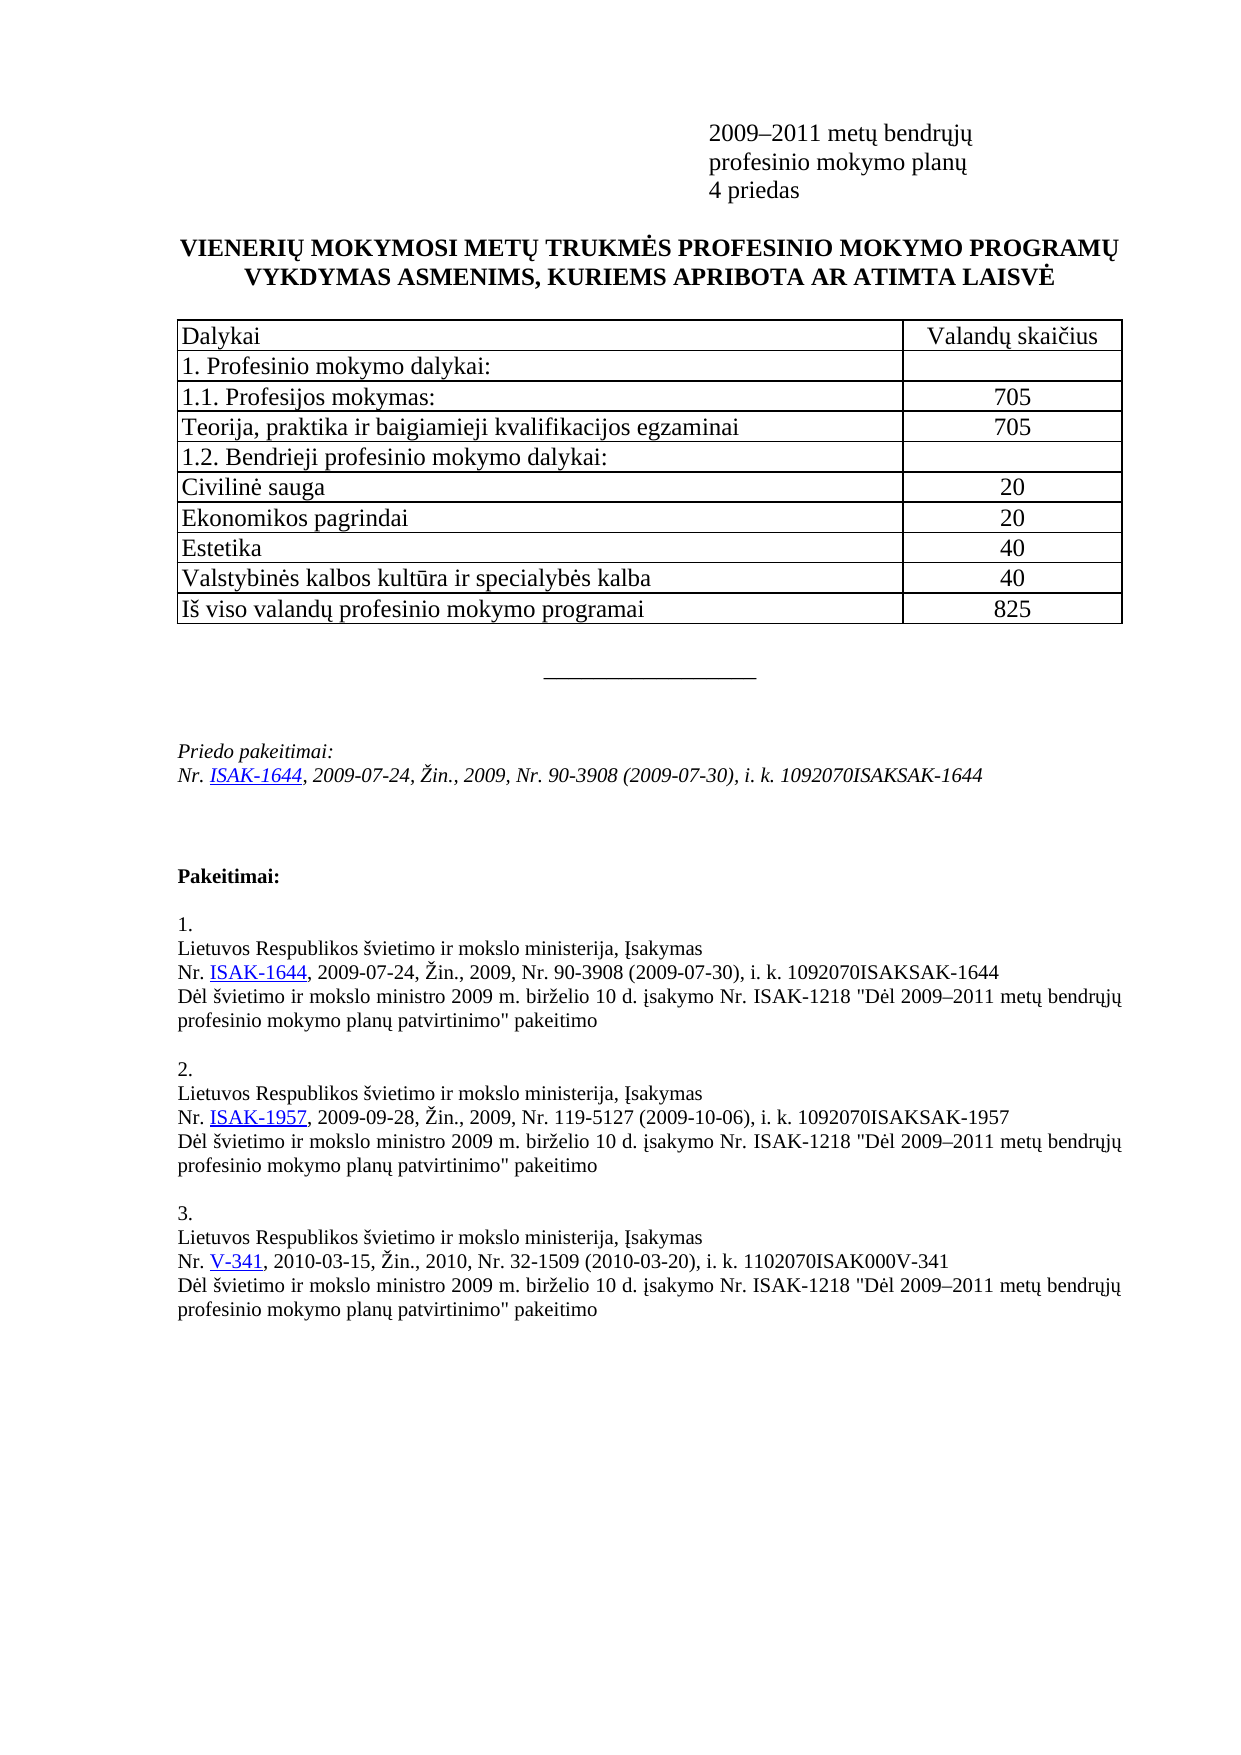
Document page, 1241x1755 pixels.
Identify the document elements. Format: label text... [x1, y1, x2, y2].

text 4 priedas [177, 176, 1122, 204]
text Lietuvos Respublikos švietimo ir mokslo ministerija, Įsakymas [177, 1081, 1122, 1105]
table_cell 40 [904, 533, 1121, 562]
text Nr. ISAK-1644, 2009-07-24, Žin., 2009, Nr. 90-3908 (2009-07-30), i. k. 1092070ISAKSAK-1644 [177, 960, 1122, 984]
text 2. [177, 1057, 1122, 1081]
text Dėl švietimo ir mokslo ministro 2009 m. birželio 10 d. įsakymo Nr. ISAK-1218 "Dėl 2009–2011 metų bendrųjų profesinio mokymo planų patvirtinimo" pakeitimo [177, 984, 1122, 1032]
text Lietuvos Respublikos švietimo ir mokslo ministerija, Įsakymas [177, 1225, 1122, 1249]
text Pakeitimai: [177, 864, 1122, 888]
text Lietuvos Respublikos švietimo ir mokslo ministerija, Įsakymas [177, 936, 1122, 960]
table_cell 20 [904, 503, 1121, 532]
text Dėl švietimo ir mokslo ministro 2009 m. birželio 10 d. įsakymo Nr. ISAK-1218 "Dėl 2009–2011 metų bendrųjų profesinio mokymo planų patvirtinimo" pakeitimo [177, 1129, 1122, 1177]
text 1. [177, 912, 1122, 936]
text Dėl švietimo ir mokslo ministro 2009 m. birželio 10 d. įsakymo Nr. ISAK-1218 "Dėl 2009–2011 metų bendrųjų profesinio mokymo planų patvirtinimo" pakeitimo [177, 1273, 1122, 1321]
text VIENERIŲ MOKYMOSI METŲ TRUKMĖS PROFESINIO MOKYMO PROGRAMŲ VYKDYMAS ASMENIMS, KURIEMS APRIBOTA AR ATIMTA LAISVĖ [177, 233, 1122, 291]
text Nr. ISAK-1644, 2009-07-24, Žin., 2009, Nr. 90-3908 (2009-07-30), i. k. 1092070ISAKSAK-1644 [177, 763, 1122, 787]
table_cell 40 [904, 563, 1121, 592]
text Priedo pakeitimai: [177, 739, 1122, 763]
text 3. [177, 1201, 1122, 1225]
table_cell Civilinė sauga [178, 473, 902, 501]
table_header Valandų skaičius [904, 321, 1121, 350]
table_cell 1.2. Bendrieji profesinio mokymo dalykai: [178, 442, 902, 471]
table_header Dalykai [178, 321, 902, 350]
table_cell Estetika [178, 533, 902, 562]
table_cell 705 [904, 412, 1121, 441]
table_cell [904, 351, 1121, 380]
table_cell Teorija, praktika ir baigiamieji kvalifikacijos egzaminai [178, 412, 902, 441]
table_cell 1. Profesinio mokymo dalykai: [178, 351, 902, 380]
text Nr. ISAK-1957, 2009-09-28, Žin., 2009, Nr. 119-5127 (2009-10-06), i. k. 1092070ISAKSAK-1957 [177, 1105, 1122, 1129]
table_cell [904, 442, 1121, 471]
table_cell 20 [904, 473, 1121, 501]
text _________________ [177, 653, 1122, 682]
text Nr. V-341, 2010-03-15, Žin., 2010, Nr. 32-1509 (2010-03-20), i. k. 1102070ISAK000V-341 [177, 1249, 1122, 1273]
text profesinio mokymo planų [177, 147, 1122, 176]
table_cell Valstybinės kalbos kultūra ir specialybės kalba [178, 563, 902, 592]
text 2009–2011 metų bendrųjų [709, 118, 1122, 147]
table_cell 825 [904, 594, 1121, 622]
table_cell 1.1. Profesijos mokymas: [178, 382, 902, 410]
table_cell Iš viso valandų profesinio mokymo programai [178, 594, 902, 622]
table_cell 705 [904, 382, 1121, 410]
table_cell Ekonomikos pagrindai [178, 503, 902, 532]
